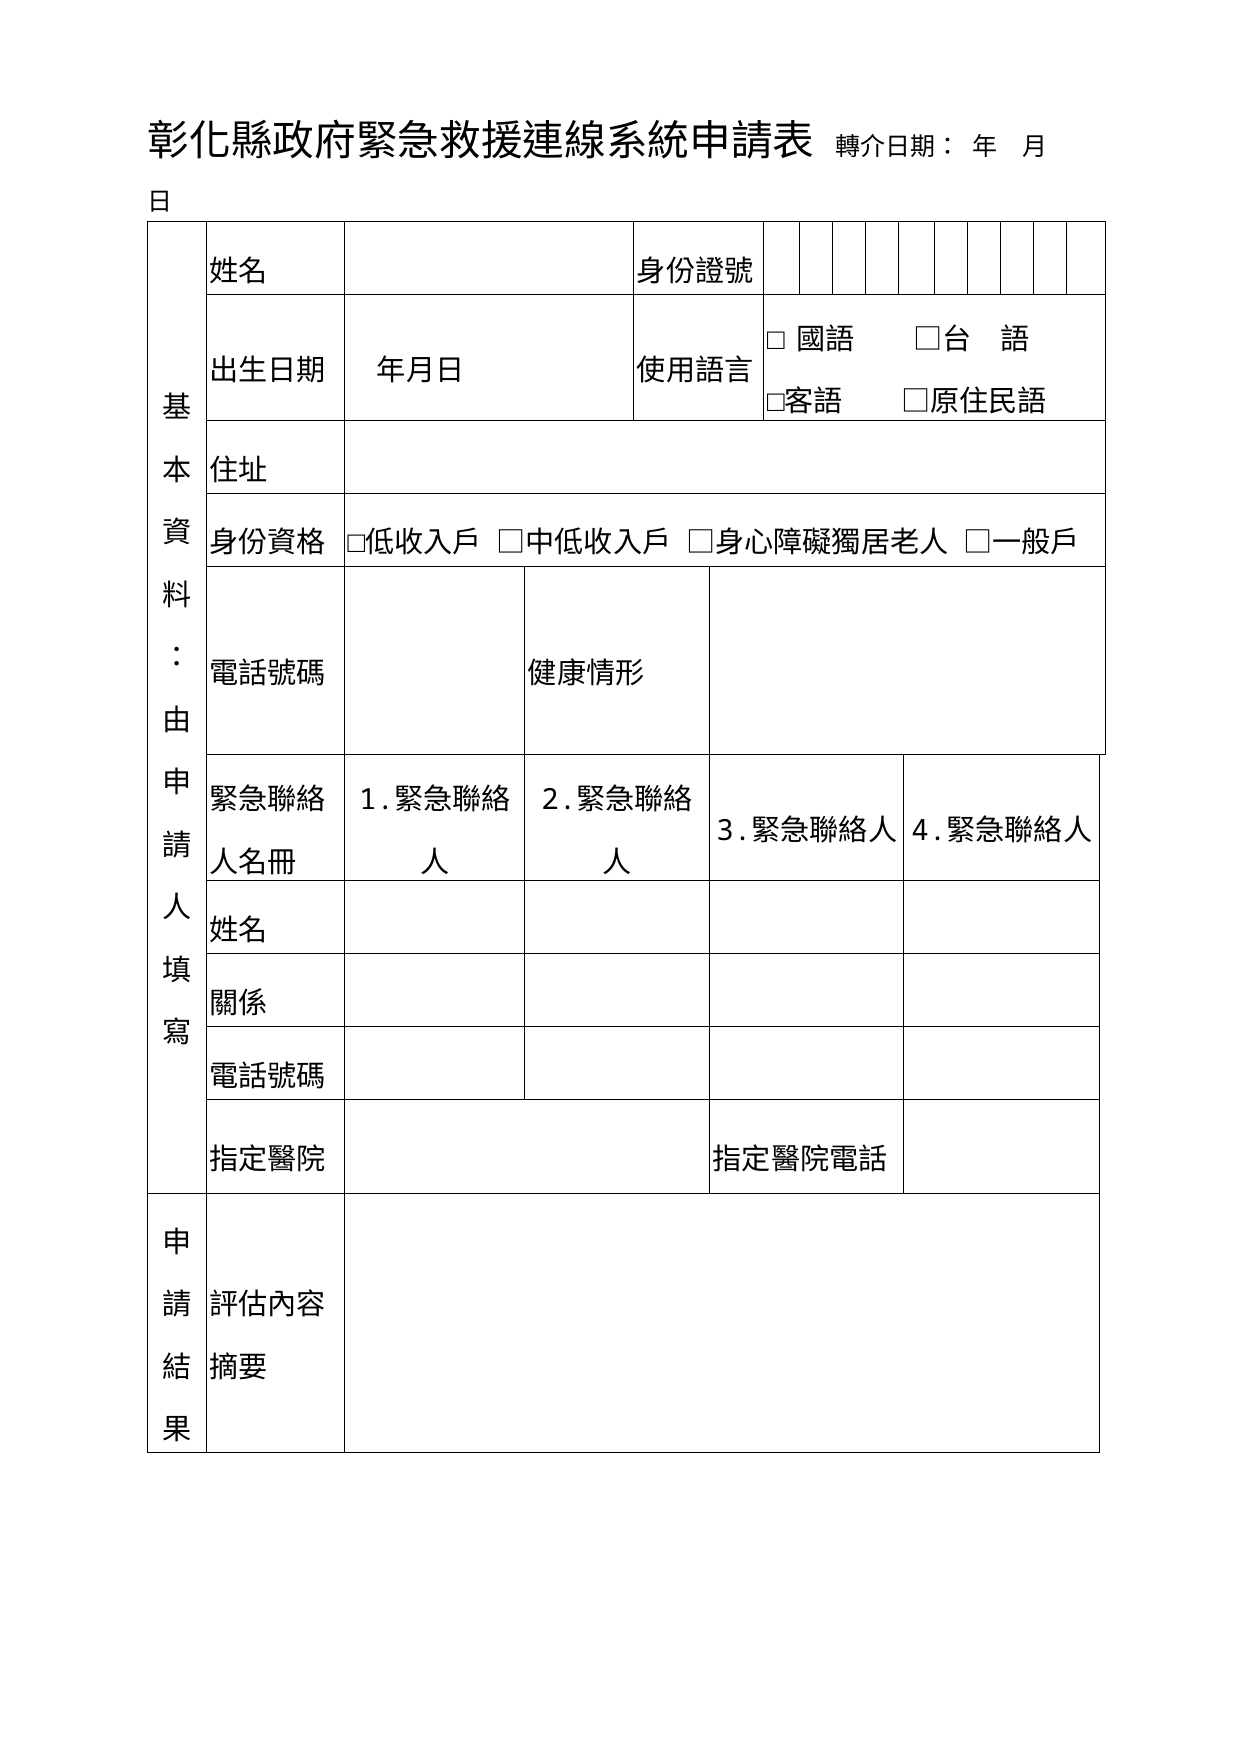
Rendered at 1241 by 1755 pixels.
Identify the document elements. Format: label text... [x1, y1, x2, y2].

table_header [968, 222, 1000, 294]
table_cell 指定醫院 [207, 1100, 344, 1193]
table_cell [345, 1100, 709, 1193]
table_cell 電話號碼 [207, 567, 344, 754]
table_cell 國語 □台 語 □客語 □原住民語 [764, 295, 1105, 420]
table_cell [710, 881, 903, 953]
table_cell 申請結果 [148, 1194, 206, 1452]
table_cell 健康情形 [525, 567, 709, 754]
table_cell 關係 [207, 954, 344, 1026]
text 彰化縣政府緊急救援連線系統申請表 轉介日期： 年 月 日 [148, 96, 1093, 221]
table_cell [1100, 1193, 1105, 1452]
table_cell [710, 1027, 903, 1099]
table_header [800, 222, 832, 294]
table_cell [1100, 1026, 1105, 1099]
table_cell 2.緊急聯絡人 [525, 755, 709, 880]
table_cell [525, 881, 709, 953]
table_cell 4.緊急聯絡人 [904, 755, 1099, 880]
table_cell [904, 1100, 1099, 1193]
table_cell [904, 1027, 1099, 1099]
table_cell 身份資格 [207, 494, 344, 566]
table_cell [345, 567, 524, 754]
table_cell [710, 954, 903, 1026]
table_header 基 本 資 料： 由申請人填寫 [148, 222, 206, 1193]
table_cell [904, 954, 1099, 1026]
table_cell 1.緊急聯絡人 [345, 755, 524, 880]
table_cell [525, 1027, 709, 1099]
table_header [935, 222, 967, 294]
table_header [1067, 222, 1105, 294]
table_cell 3.緊急聯絡人 [710, 755, 903, 880]
table_cell 指定醫院電話 [710, 1100, 903, 1193]
table_cell [345, 954, 524, 1026]
table_cell [1100, 755, 1105, 880]
table_cell [904, 881, 1099, 953]
table_header [345, 222, 633, 294]
table_cell [345, 421, 1105, 493]
table_header [833, 222, 865, 294]
table_header [764, 222, 799, 294]
table_cell [1100, 880, 1105, 953]
table_header 身份證號 [634, 222, 763, 294]
table_cell 使用語言 [634, 295, 763, 420]
table_cell [1100, 1099, 1105, 1193]
table_cell 電話號碼 [207, 1027, 344, 1099]
table_cell 年月日 [345, 295, 633, 420]
table_cell [525, 954, 709, 1026]
table_cell [345, 1027, 524, 1099]
table_cell [710, 567, 1105, 754]
table_header [1034, 222, 1066, 294]
table_cell 緊急聯絡人名冊 [207, 755, 344, 880]
table_header [866, 222, 898, 294]
table_header 姓名 [207, 222, 344, 294]
table_cell 住址 [207, 421, 344, 493]
table_cell [345, 1194, 1099, 1452]
table_header [1001, 222, 1033, 294]
table_cell 出生日期 [207, 295, 344, 420]
table_cell [1100, 953, 1105, 1026]
table_header [899, 222, 934, 294]
table_cell □低收入戶 □中低收入戶 □身心障礙獨居老人 □一般戶 [345, 494, 1105, 566]
table_cell 評估內容摘要 [207, 1194, 344, 1452]
table_cell [345, 881, 524, 953]
table_cell 姓名 [207, 881, 344, 953]
